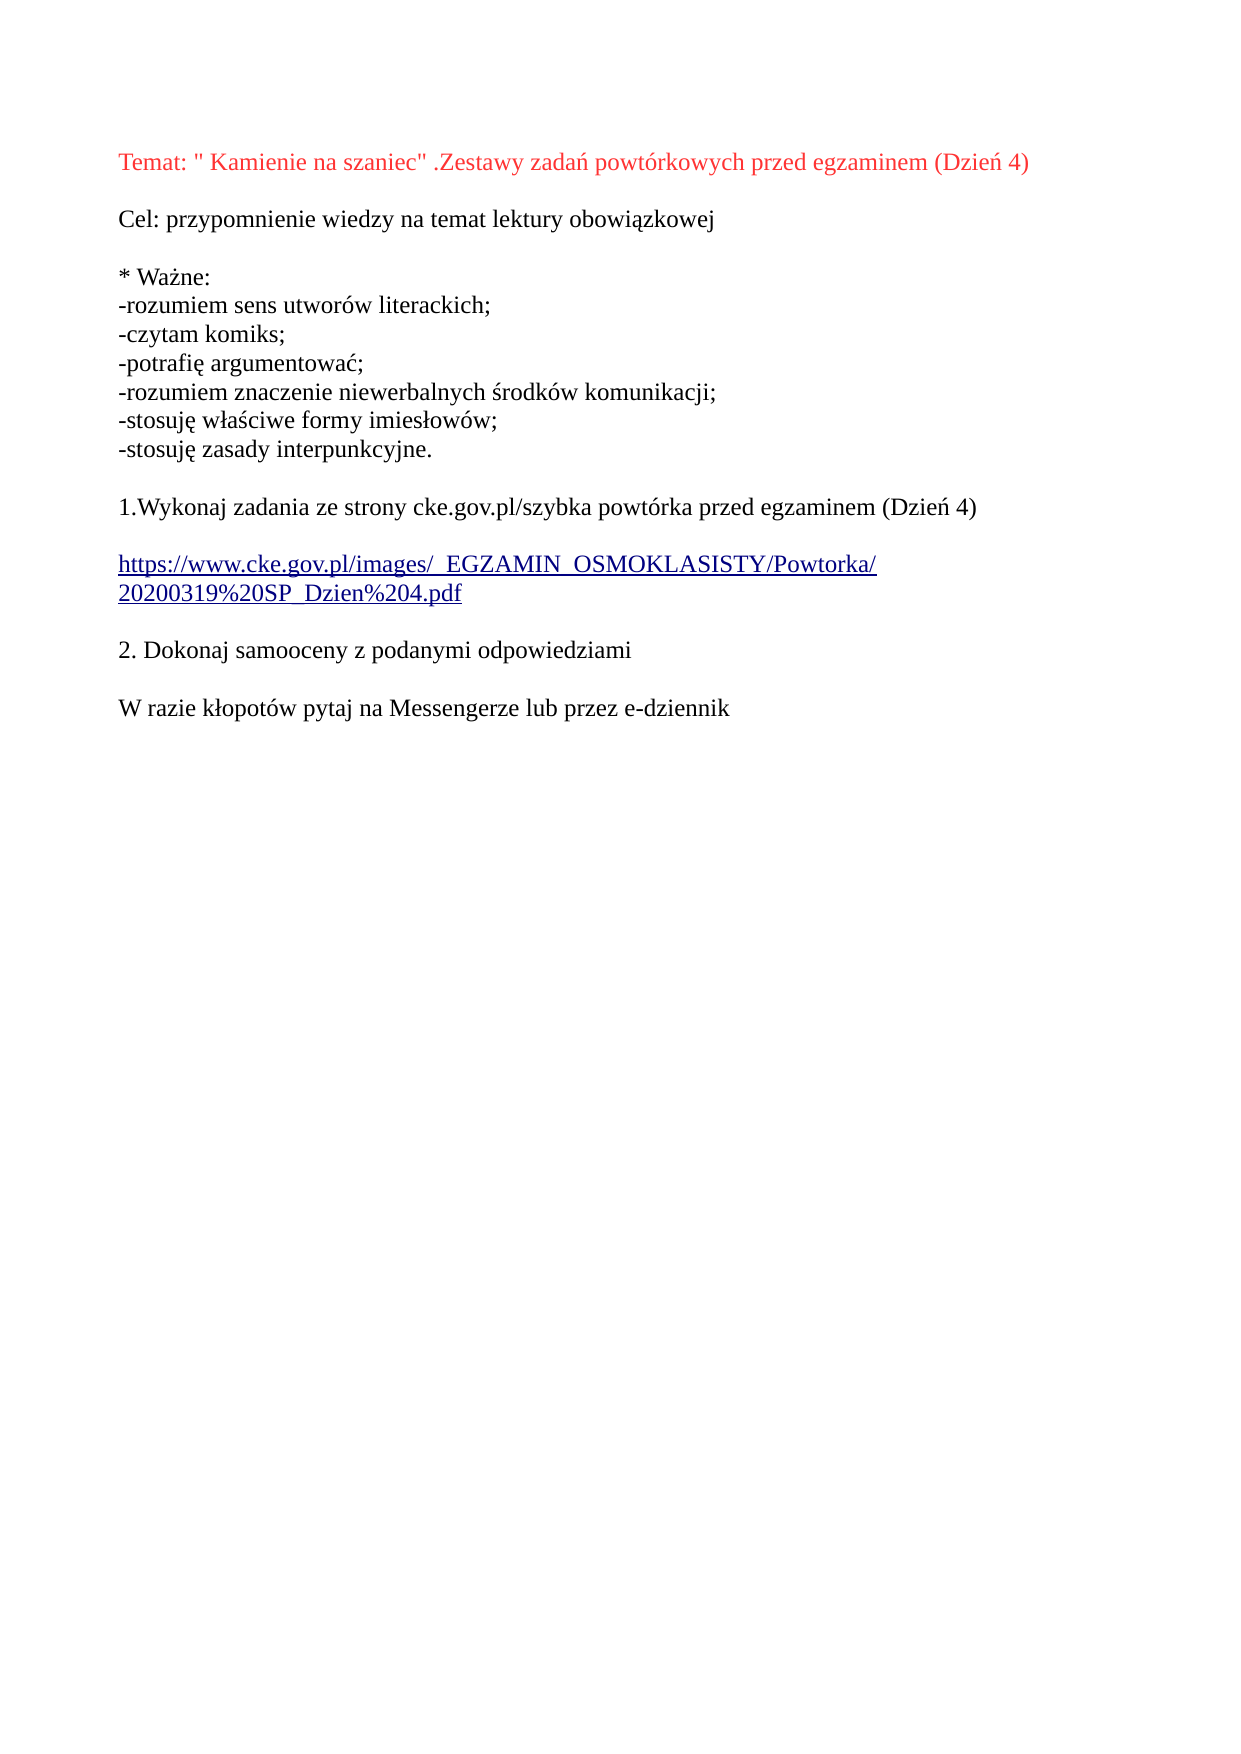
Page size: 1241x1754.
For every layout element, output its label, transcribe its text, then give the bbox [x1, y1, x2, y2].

text 1.Wykonaj zadania ze strony cke.gov.pl/szybka powtórka przed egzaminem (Dzień 4) [118, 492, 1122, 521]
text -rozumiem znaczenie niewerbalnych środków komunikacji; [118, 377, 1122, 406]
text W razie kłopotów pytaj na Messengerze lub przez e-dziennik [118, 693, 1122, 722]
text -stosuję właściwe formy imiesłowów; [118, 406, 1122, 434]
text Temat: " Kamienie na szaniec" .Zestawy zadań powtórkowych przed egzaminem (Dzień 4) [118, 147, 1122, 176]
text https://www.cke.gov.pl/images/_EGZAMIN_OSMOKLASISTY/Powtorka/20200319%20SP_Dzien%204.pdf [118, 549, 1122, 607]
text Cel: przypomnienie wiedzy na temat lektury obowiązkowej [118, 204, 1122, 233]
text * Ważne: [118, 262, 1122, 291]
text -potrafię argumentować; [118, 348, 1122, 377]
text -rozumiem sens utworów literackich; [118, 291, 1122, 319]
text -czytam komiks; [118, 319, 1122, 348]
text 2. Dokonaj samooceny z podanymi odpowiedziami [118, 636, 1122, 664]
text -stosuję zasady interpunkcyjne. [118, 434, 1122, 463]
